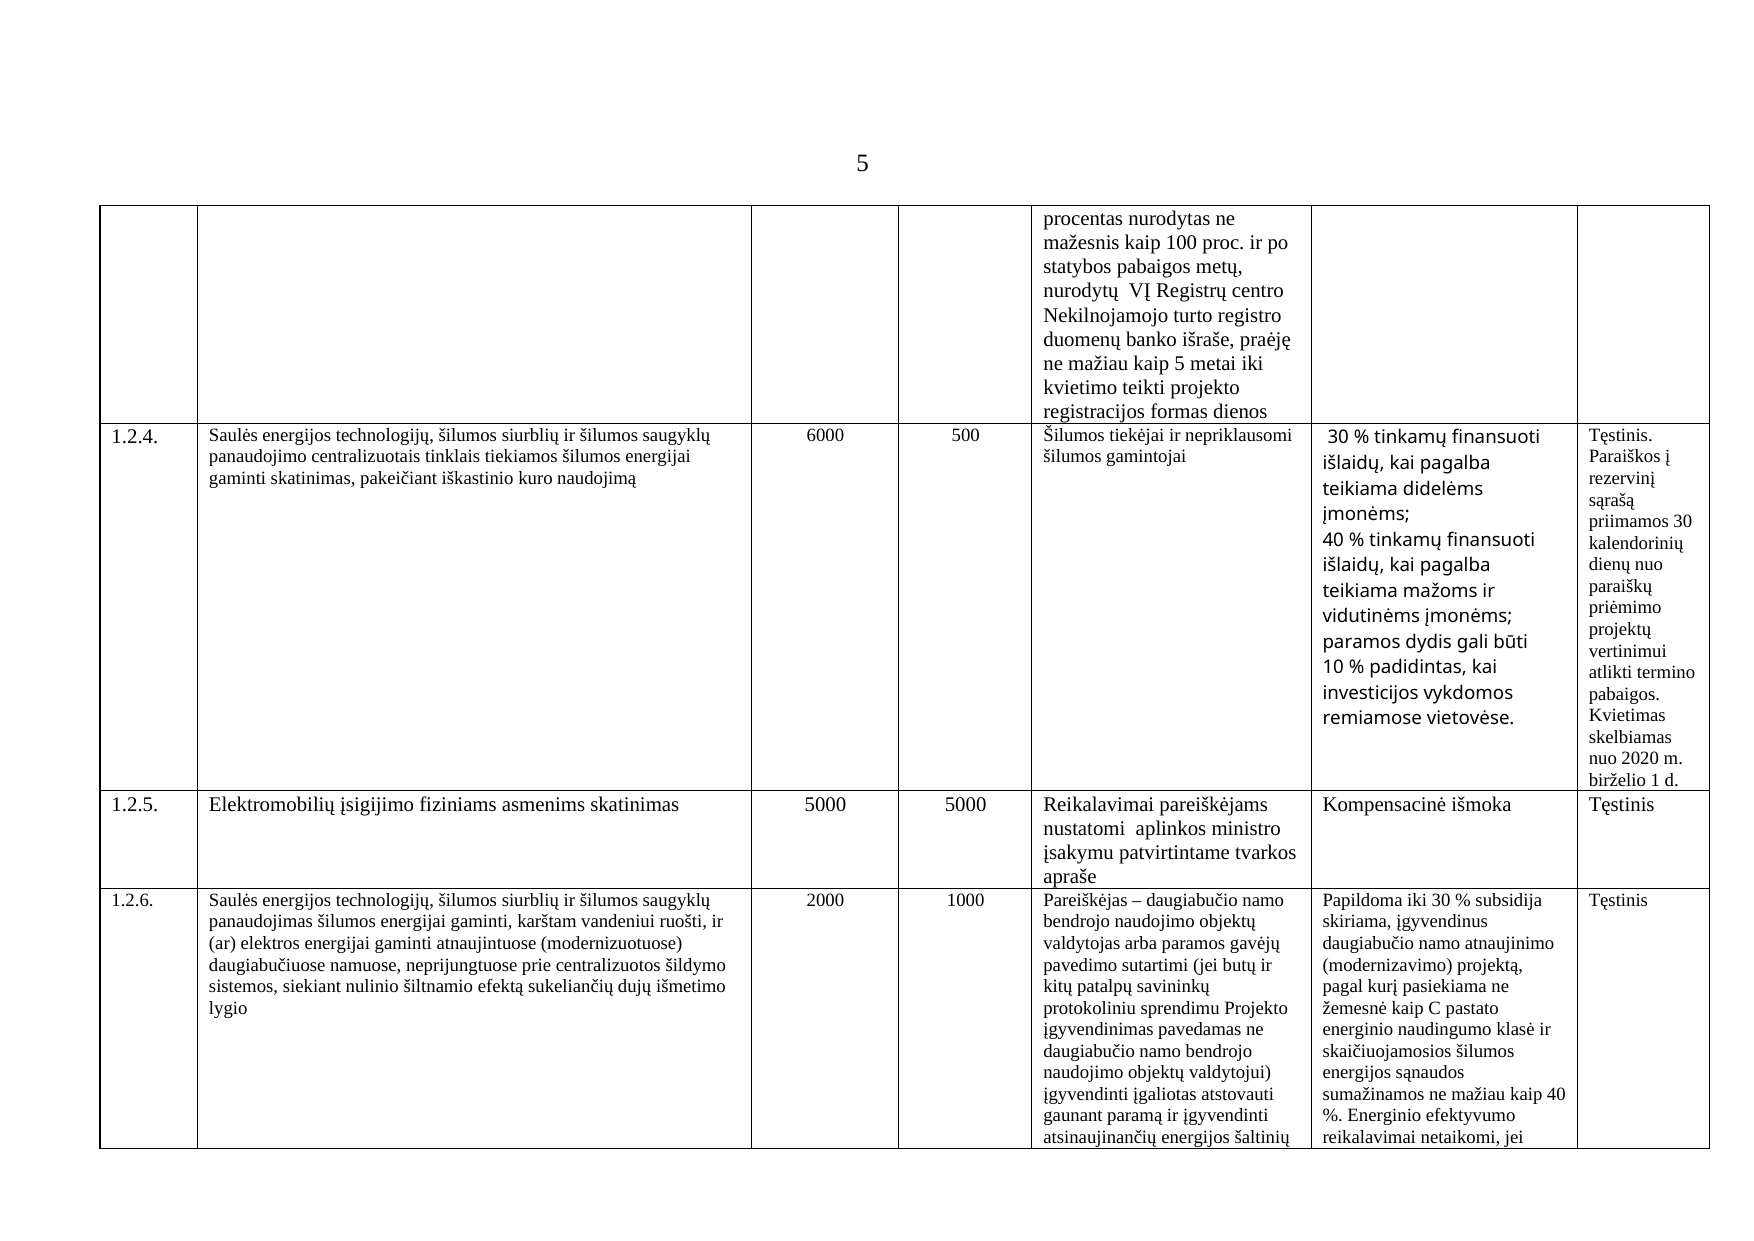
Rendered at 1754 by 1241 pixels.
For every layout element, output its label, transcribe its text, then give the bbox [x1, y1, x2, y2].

table_cell Šilumos tiekėjai ir nepriklausomi šilumos gamintojai [1032, 424, 1311, 790]
table_cell 1.2.6. [101, 889, 197, 1147]
table_cell Reikalavimai pareiškėjams nustatomi aplinkos ministro įsakymu patvirtintame tvarkos apraše [1032, 791, 1311, 888]
table_cell Papildoma iki 30 % subsidija skiriama, įgyvendinus daugiabučio namo atnaujinimo (modernizavimo) projektą, pagal kurį pasiekiama ne žemesnė kaip C pastato energinio naudingumo klasė ir skaičiuojamosios šilumos energijos sąnaudos sumažinamos ne mažiau kaip 40 %. Energinio efektyvumo reikalavimai netaikomi, jei [1312, 889, 1577, 1147]
table_cell Tęstinis. Paraiškos į rezervinį sąrašą priimamos 30 kalendorinių dienų nuo paraiškų priėmimo projektų vertinimui atlikti termino pabaigos. Kvietimas skelbiamas nuo 2020 m. birželio 1 d. [1578, 424, 1709, 790]
table_cell [101, 206, 197, 423]
table_cell 2000 [752, 889, 898, 1147]
table_cell 1.2.4. [101, 424, 197, 790]
table_cell [1578, 206, 1709, 423]
table_cell Tęstinis [1578, 889, 1709, 1147]
table_cell 1.2.5. [101, 791, 197, 888]
table_cell [899, 206, 1031, 423]
table_cell [1312, 206, 1577, 423]
table_cell Saulės energijos technologijų, šilumos siurblių ir šilumos saugyklų panaudojimas šilumos energijai gaminti, karštam vandeniui ruošti, ir (ar) elektros energijai gaminti atnaujintuose (modernizuotuose) daugiabučiuose namuose, neprijungtuose prie centralizuotos šildymo sistemos, siekiant nulinio šiltnamio efektą sukeliančių dujų išmetimo lygio [198, 889, 751, 1147]
table_cell Elektromobilių įsigijimo fiziniams asmenims skatinimas [198, 791, 751, 888]
table_cell 6000 [752, 424, 898, 790]
table_cell 1000 [899, 889, 1031, 1147]
table_cell 5000 [899, 791, 1031, 888]
table_cell [752, 206, 898, 423]
table_cell Saulės energijos technologijų, šilumos siurblių ir šilumos saugyklų panaudojimo centralizuotais tinklais tiekiamos šilumos energijai gaminti skatinimas, pakeičiant iškastinio kuro naudojimą [198, 424, 751, 790]
table_cell procentas nurodytas ne mažesnis kaip 100 proc. ir po statybos pabaigos metų, nurodytų VĮ Registrų centro Nekilnojamojo turto registro duomenų banko išraše, praėję ne mažiau kaip 5 metai iki kvietimo teikti projekto registracijos formas dienos [1032, 206, 1311, 423]
table_cell Kompensacinė išmoka [1312, 791, 1577, 888]
table_cell 30 % tinkamų finansuoti išlaidų, kai pagalba teikiama didelėms įmonėms; 40 % tinkamų finansuoti išlaidų, kai pagalba teikiama mažoms ir vidutinėms įmonėms; paramos dydis gali būti 10 % padidintas, kai investicijos vykdomos remiamose vietovėse. [1312, 424, 1577, 790]
table_cell [198, 206, 751, 423]
table_cell Tęstinis [1578, 791, 1709, 888]
table_cell 5000 [752, 791, 898, 888]
table_cell 500 [899, 424, 1031, 790]
table_cell Pareiškėjas – daugiabučio namo bendrojo naudojimo objektų valdytojas arba paramos gavėjų pavedimo sutartimi (jei butų ir kitų patalpų savininkų protokoliniu sprendimu Projekto įgyvendinimas pavedamas ne daugiabučio namo bendrojo naudojimo objektų valdytojui) įgyvendinti įgaliotas atstovauti gaunant paramą ir įgyvendinti atsinaujinančių energijos šaltinių [1032, 889, 1311, 1147]
